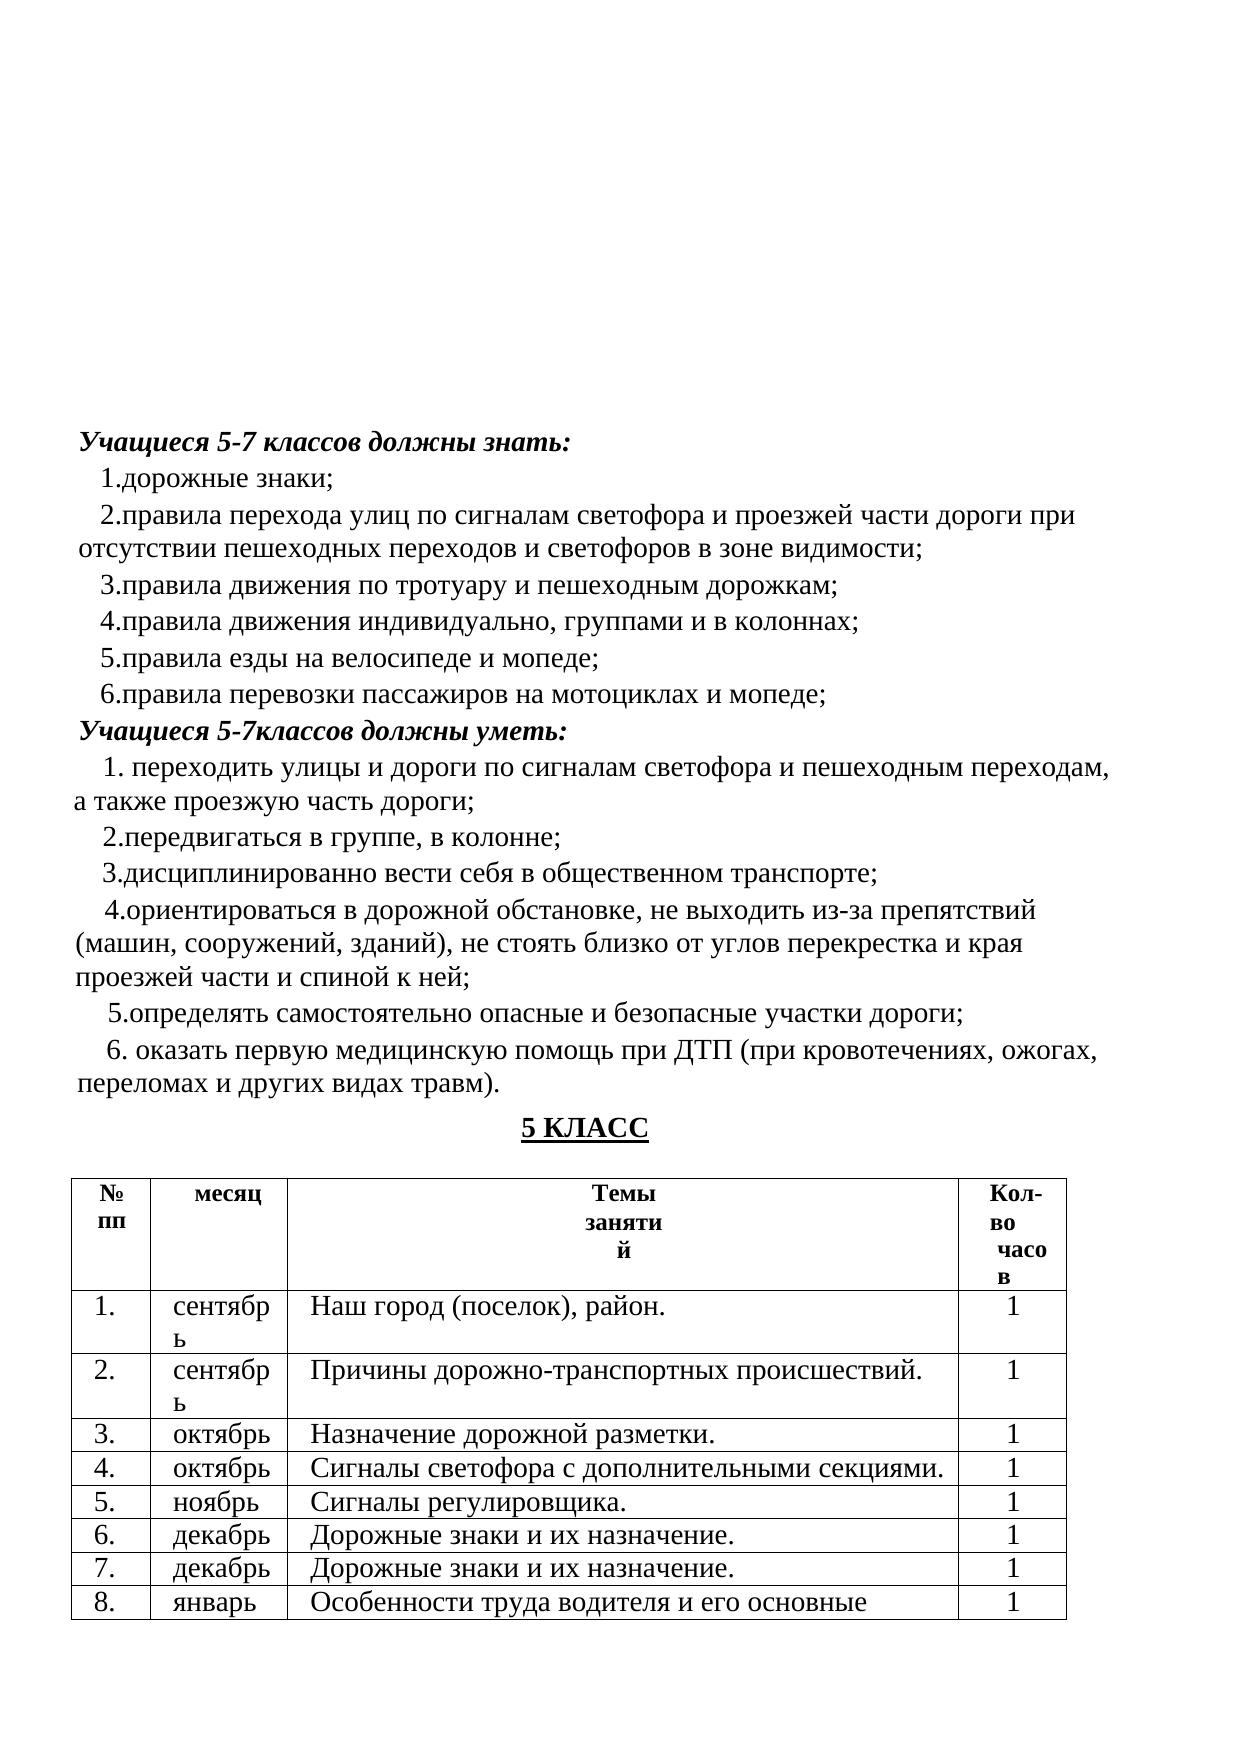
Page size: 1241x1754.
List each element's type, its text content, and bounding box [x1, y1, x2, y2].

table_header месяц [151, 1179, 287, 1289]
table_cell Причины дорожно-транспортных происшествий. [288, 1354, 958, 1418]
table_cell Дорожные знаки и их назначение. [288, 1553, 958, 1585]
text 3.правила движения по тротуару и пешеходным дорожкам; [78, 567, 1122, 600]
text Учащиеся 5-7 классов должны знать: [78, 424, 1122, 457]
table_cell 6. [72, 1519, 150, 1552]
list 1. переходить улицы и дороги по сигналам светофора и пешеходным переходам, а также проезжую часть дороги; [73, 749, 1122, 816]
table_cell 1 [959, 1553, 1066, 1585]
table_cell январь [151, 1586, 287, 1619]
list 4.ориентироваться в дорожной обстановке, не выходить из-за препятствий (машин, сооружений, зданий), не стоять близко от углов перекрестка и края проезжей части и спиной к ней; [75, 892, 1122, 993]
list 2.передвигаться в группе, в колонне; [81, 819, 1122, 853]
table_cell Наш город (поселок), район. [288, 1291, 958, 1353]
table_cell сентябрь [151, 1354, 287, 1418]
table_cell 1 [959, 1354, 1066, 1418]
table_cell 1 [959, 1452, 1066, 1484]
table_cell ноябрь [151, 1486, 287, 1518]
text 1.дорожные знаки; [78, 460, 1122, 494]
table_cell 7. [72, 1553, 150, 1585]
text Учащиеся 5-7классов должны уметь: [78, 713, 1122, 746]
list 5.определять самостоятельно опасные и безопасные участки дороги; [78, 996, 1122, 1029]
text 4.правила движения индивидуально, группами и в колоннах; [78, 603, 1122, 637]
table_cell 1 [959, 1291, 1066, 1353]
list 3.дисциплинированно вести себя в общественном транспорте; [80, 856, 1122, 889]
text 5 КЛАСС [321, 1111, 849, 1144]
table_cell Назначение дорожной разметки. [288, 1419, 958, 1451]
table_cell 1 [959, 1419, 1066, 1451]
table_cell декабрь [151, 1553, 287, 1585]
table_header Кол-во часов [959, 1179, 1066, 1289]
table_cell Особенности труда водителя и его основные [288, 1586, 958, 1619]
table_cell 1 [959, 1586, 1066, 1619]
table_cell Сигналы регулировщика. [288, 1486, 958, 1518]
table_cell 3. [72, 1419, 150, 1451]
table_cell 4. [72, 1452, 150, 1484]
list 6. оказать первую медицинскую помощь при ДТП (при кровотечениях, ожогах, переломах и других видах травм). [77, 1032, 1122, 1099]
table_cell Дорожные знаки и их назначение. [288, 1519, 958, 1552]
table_cell 1. [72, 1291, 150, 1353]
table_cell декабрь [151, 1519, 287, 1552]
table_cell 2. [72, 1354, 150, 1418]
table_cell 8. [72, 1586, 150, 1619]
table_cell 1 [959, 1519, 1066, 1552]
table_cell октябрь [151, 1419, 287, 1451]
text 2.правила перехода улиц по сигналам светофора и проезжей части дороги при отсутствии пешеходных переходов и светофоров в зоне видимости; [78, 497, 1122, 564]
table_cell 5. [72, 1486, 150, 1518]
table_cell октябрь [151, 1452, 287, 1484]
table_cell Сигналы светофора с дополнительными секциями. [288, 1452, 958, 1484]
table_cell сентябрь [151, 1291, 287, 1353]
text 6.правила перевозки пассажиров на мотоциклах и мопеде; [78, 676, 1122, 710]
table_header № пп [72, 1179, 150, 1289]
table_cell 1 [959, 1486, 1066, 1518]
text 5.правила езды на велосипеде и мопеде; [78, 640, 1122, 673]
table_header Темы занятий [288, 1179, 958, 1289]
